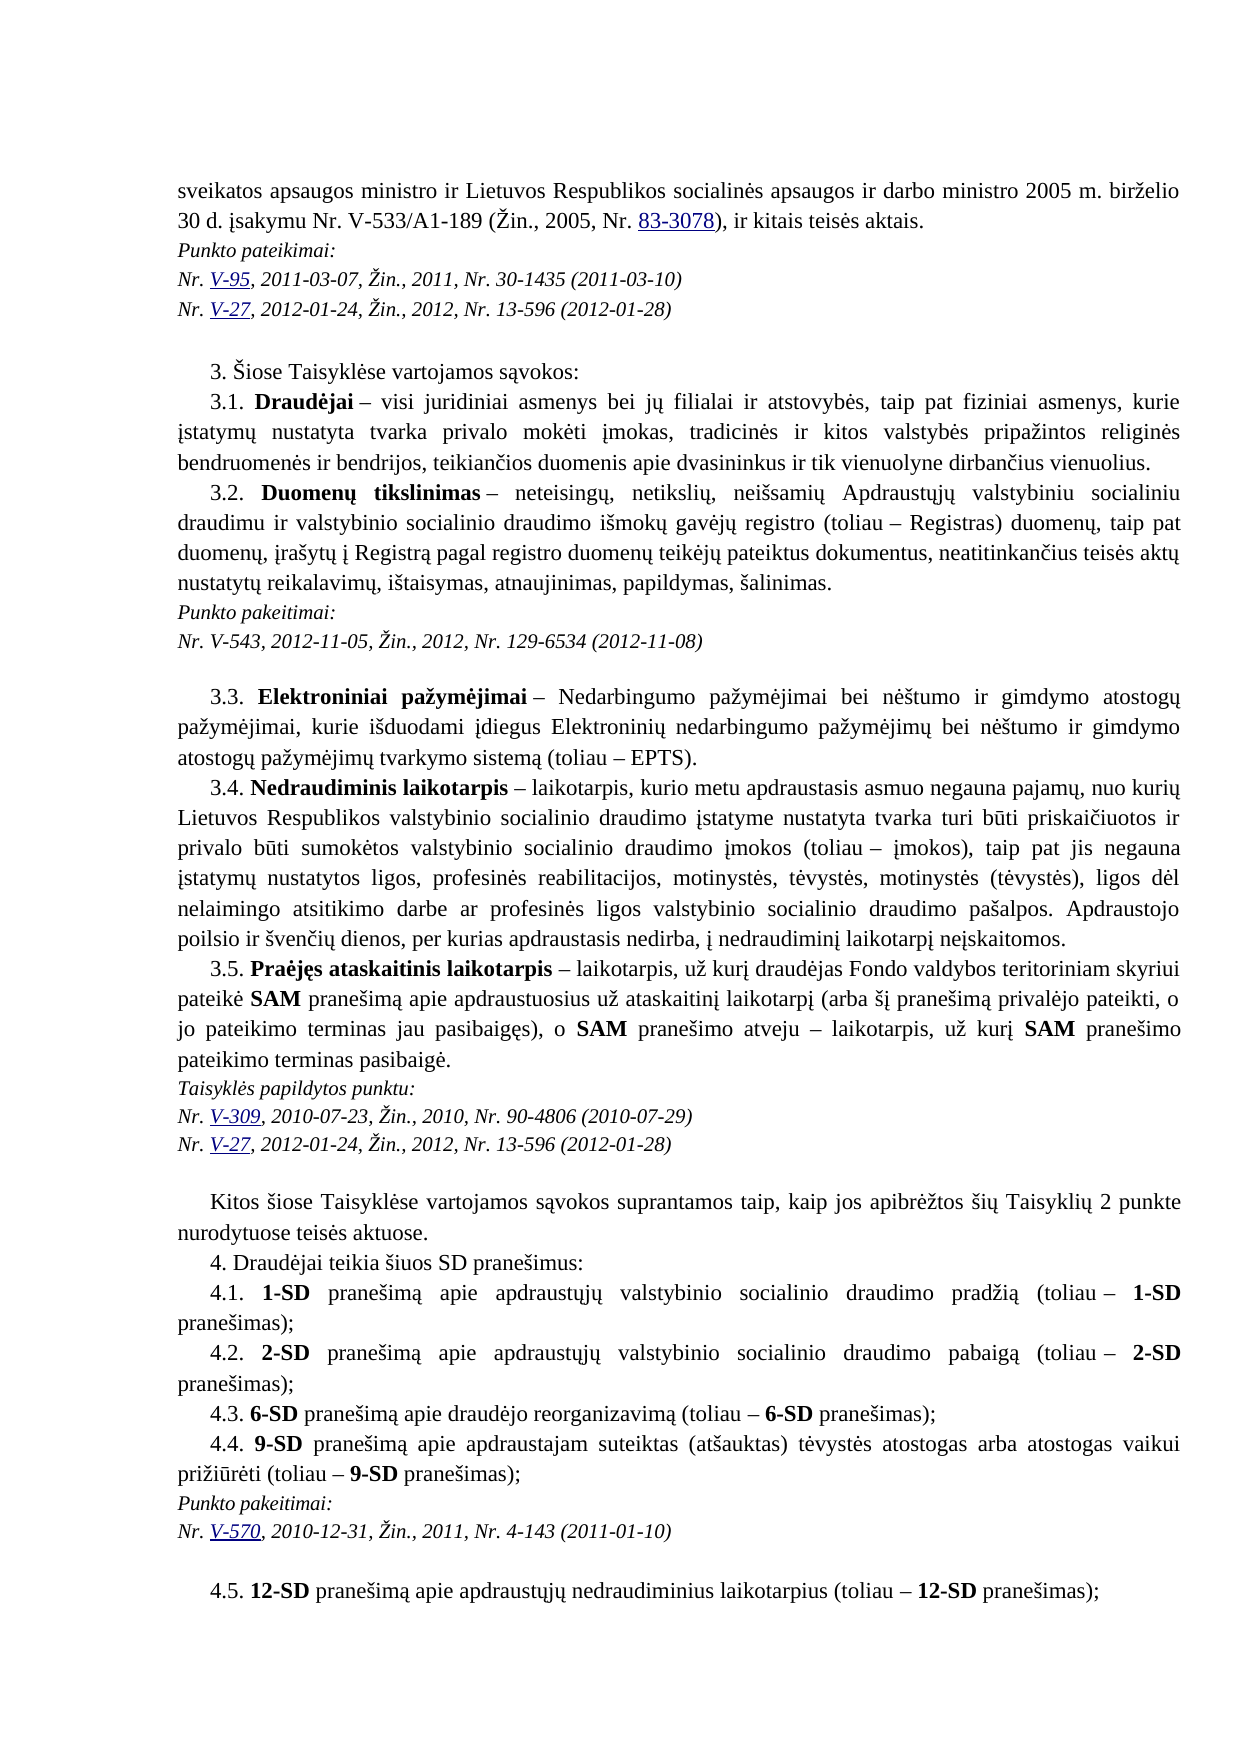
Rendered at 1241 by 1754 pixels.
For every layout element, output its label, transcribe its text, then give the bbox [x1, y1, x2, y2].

text Nr. V-27, 2012-01-24, Žin., 2012, Nr. 13-596 (2012-01-28) [177, 297, 1181, 321]
text Nr. V-543, 2012-11-05, Žin., 2012, Nr. 129-6534 (2012-11-08) [177, 629, 1181, 653]
text 3.1. Draudėjai – visi juridiniai asmenys bei jų filialai ir atstovybės, taip pat fiziniai asmenys, kurie įstatymų nustatyta tvarka privalo mokėti įmokas, tradicinės ir kitos valstybės pripažintos religinės bendruomenės ir bendrijos, teikiančios duomenis apie dvasininkus ir tik vienuolyne dirbančius vienuolius. [177, 388, 1181, 475]
text Punkto pateikimai: [177, 238, 1181, 262]
text Taisyklės papildytos punktu: [177, 1076, 1181, 1100]
text Nr. V-95, 2011-03-07, Žin., 2011, Nr. 30-1435 (2011-03-10) [177, 267, 1181, 291]
text Nr. V-570, 2010-12-31, Žin., 2011, Nr. 4-143 (2011-01-10) [177, 1519, 1181, 1543]
text 3.4. Nedraudiminis laikotarpis – laikotarpis, kurio metu apdraustasis asmuo negauna pajamų, nuo kurių Lietuvos Respublikos valstybinio socialinio draudimo įstatyme nustatyta tvarka turi būti priskaičiuotos ir privalo būti sumokėtos valstybinio socialinio draudimo įmokos (toliau – įmokos), taip pat jis negauna įstatymų nustatytos ligos, profesinės reabilitacijos, motinystės, tėvystės, motinystės (tėvystės), ligos dėl nelaimingo atsitikimo darbe ar profesinės ligos valstybinio socialinio draudimo pašalpos. Apdraustojo poilsio ir švenčių dienos, per kurias apdraustasis nedirba, į nedraudiminį laikotarpį neįskaitomos. [177, 774, 1181, 951]
text 3. Šiose Taisyklėse vartojamos sąvokos: [177, 358, 1181, 384]
text Nr. V-27, 2012-01-24, Žin., 2012, Nr. 13-596 (2012-01-28) [177, 1132, 1181, 1156]
text Nr. V-309, 2010-07-23, Žin., 2010, Nr. 90-4806 (2010-07-29) [177, 1104, 1181, 1128]
text sveikatos apsaugos ministro ir Lietuvos Respublikos socialinės apsaugos ir darbo ministro 2005 m. birželio 30 d. įsakymu Nr. V-533/A1-189 (Žin., 2005, Nr. 83-3078), ir kitais teisės aktais. [177, 177, 1181, 234]
text 4. Draudėjai teikia šiuos SD pranešimus: [177, 1249, 1181, 1275]
text 4.5. 12-SD pranešimą apie apdraustųjų nedraudiminius laikotarpius (toliau – 12-SD pranešimas); [177, 1578, 1181, 1604]
text Kitos šiose Taisyklėse vartojamos sąvokos suprantamos taip, kaip jos apibrėžtos šių Taisyklių 2 punkte nurodytuose teisės aktuose. [177, 1188, 1181, 1245]
text Punkto pakeitimai: [177, 599, 1181, 624]
text 4.1. 1-SD pranešimą apie apdraustųjų valstybinio socialinio draudimo pradžią (toliau – 1-SD pranešimas); [177, 1279, 1181, 1336]
text 3.2. Duomenų tikslinimas – neteisingų, netikslių, neišsamių Apdraustųjų valstybiniu socialiniu draudimu ir valstybinio socialinio draudimo išmokų gavėjų registro (toliau – Registras) duomenų, taip pat duomenų, įrašytų į Registrą pagal registro duomenų teikėjų pateiktus dokumentus, neatitinkančius teisės aktų nustatytų reikalavimų, ištaisymas, atnaujinimas, papildymas, šalinimas. [177, 479, 1181, 596]
text 3.3. Elektroniniai pažymėjimai – Nedarbingumo pažymėjimai bei nėštumo ir gimdymo atostogų pažymėjimai, kurie išduodami įdiegus Elektroninių nedarbingumo pažymėjimų bei nėštumo ir gimdymo atostogų pažymėjimų tvarkymo sistemą (toliau – EPTS). [177, 683, 1181, 770]
text Punkto pakeitimai: [177, 1491, 1181, 1514]
text 4.4. 9-SD pranešimą apie apdraustajam suteiktas (atšauktas) tėvystės atostogas arba atostogas vaikui prižiūrėti (toliau – 9-SD pranešimas); [177, 1430, 1181, 1487]
text 4.2. 2-SD pranešimą apie apdraustųjų valstybinio socialinio draudimo pabaigą (toliau – 2-SD pranešimas); [177, 1339, 1181, 1396]
text 4.3. 6-SD pranešimą apie draudėjo reorganizavimą (toliau – 6-SD pranešimas); [177, 1400, 1181, 1426]
text 3.5. Praėjęs ataskaitinis laikotarpis – laikotarpis, už kurį draudėjas Fondo valdybos teritoriniam skyriui pateikė SAM pranešimą apie apdraustuosius už ataskaitinį laikotarpį (arba šį pranešimą privalėjo pateikti, o jo pateikimo terminas jau pasibaigęs), o SAM pranešimo atveju – laikotarpis, už kurį SAM pranešimo pateikimo terminas pasibaigė. [177, 955, 1181, 1072]
